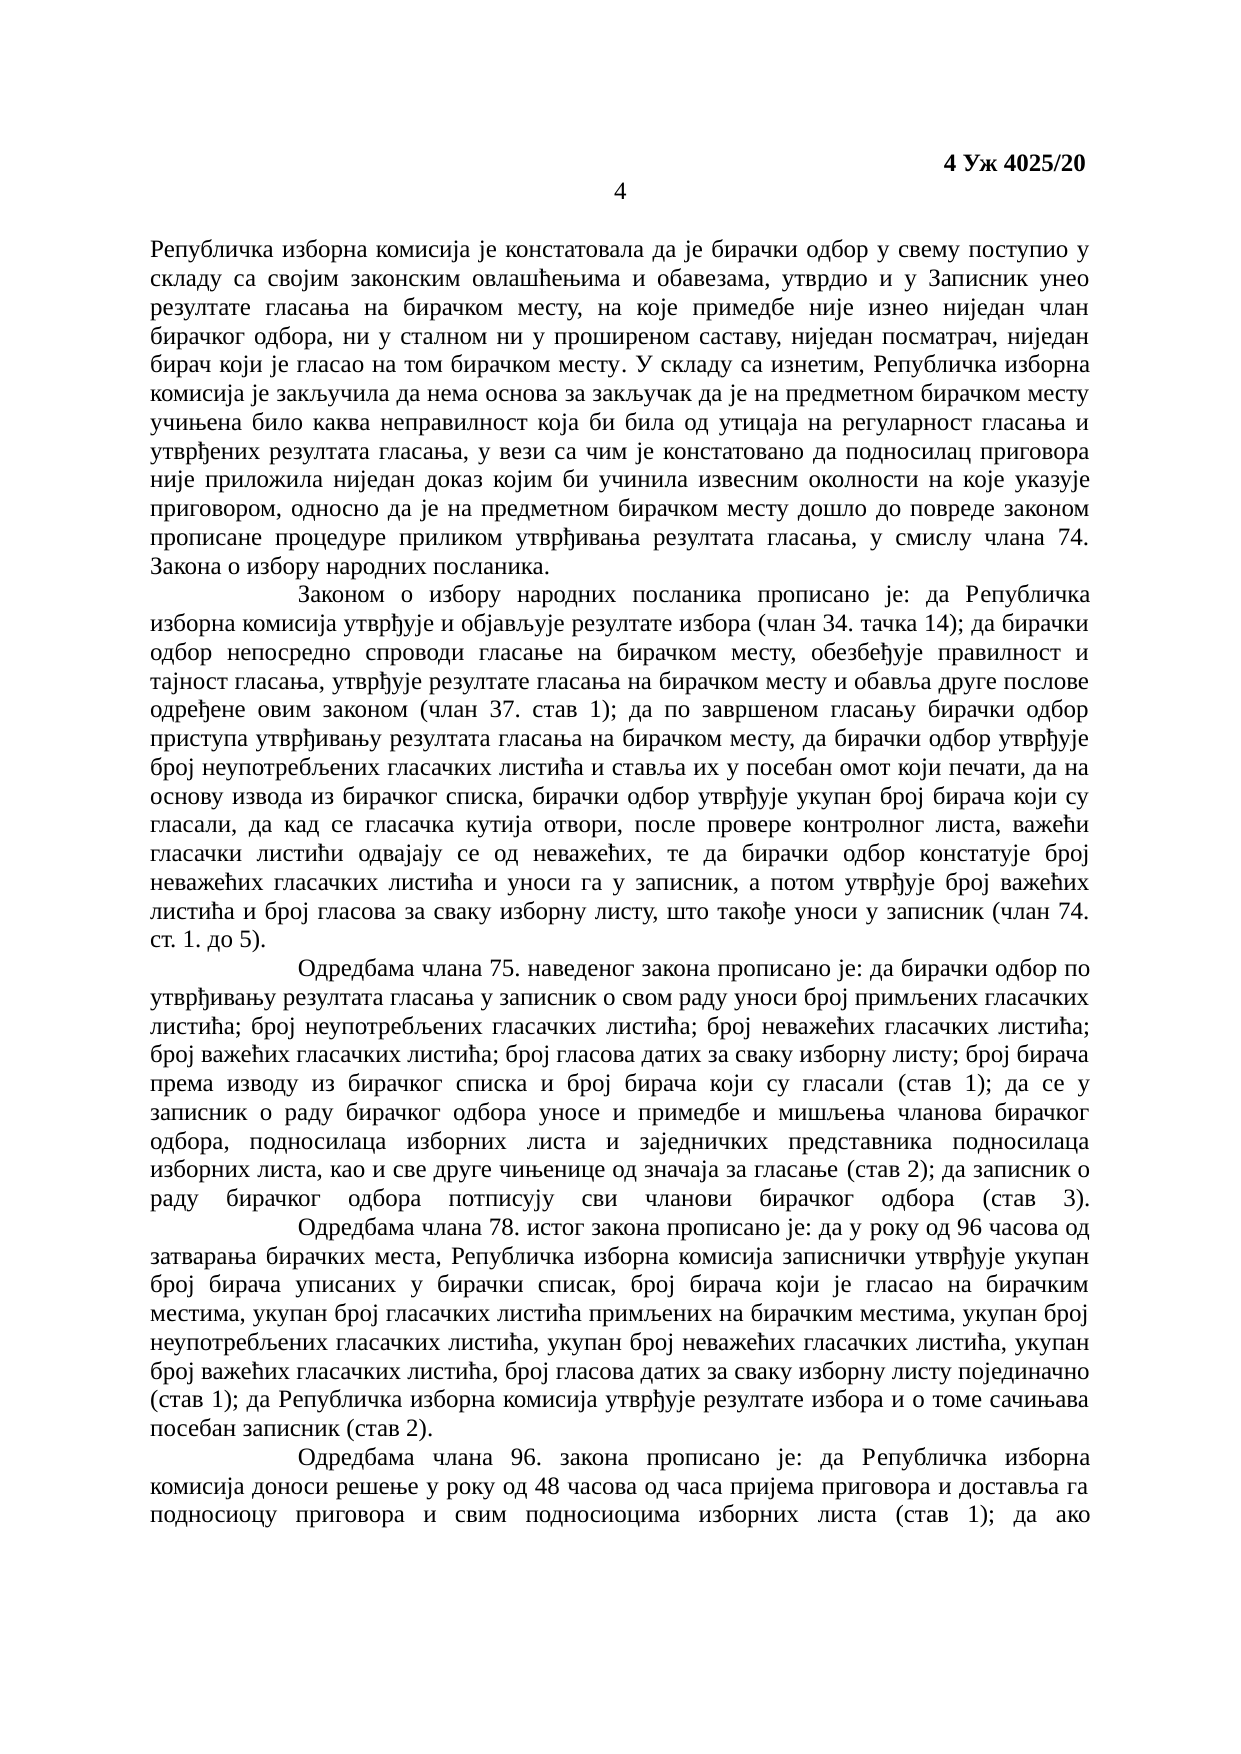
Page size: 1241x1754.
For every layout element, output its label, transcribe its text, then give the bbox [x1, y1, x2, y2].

text Одредбама члана 75. наведеног закона прописано је: да бирачки одбор по утврђивању резултата гласања у записник о свом раду уноси број примљених гласачких листића; број неупотребљених гласачких листића; број неважећих гласачких листића; број важећих гласачких листића; број гласова датих за сваку изборну листу; број бирача према изводу из бирачког списка и број бирача који су гласали (став 1); да се у записник о раду бирачког одбора уносе и примедбе и мишљења чланова бирачког одбора, подносилаца изборних листа и заједничких представника подносилаца изборних листа, као и све друге чињенице од значаја за гласање (став 2); да записник о раду бирачког одбора потписују сви чланови бирачког одбора (став 3). Одредбама члана 78. истог закона прописано је: да у року од 96 часова од затварања бирачких места, Републичка изборна комисија записнички утврђује укупан број бирача уписаних у бирачки списак, број бирача који је гласао на бирачким местима, укупан број гласачких листића примљених на бирачким местима, укупан број неупотребљених гласачких листића, укупан број неважећих гласачких листића, укупан број важећих гласачких листића, број гласова датих за сваку изборну листу појединачно (став 1); да Републичка изборна комисија утврђује резултате избора и о томе сачињава посебан записник (став 2). [150, 953, 1090, 1442]
text Законом о избору народних посланика прописано је: да Републичка изборна комисија утврђује и објављује резултате избора (члан 34. тачка 14); да бирачки одбор непосредно спроводи гласање на бирачком месту, обезбеђује правилност и тајност гласања, утврђује резултате гласања на бирачком месту и обавља друге послове одређене овим законом (члан 37. став 1); да по завршеном гласању бирачки одбор приступа утврђивању резултата гласања на бирачком месту, да бирачки одбор утврђује број неупотребљених гласачких листића и ставља их у посебан омот који печати, да на основу извода из бирачког списка, бирачки одбор утврђује укупан број бирача који су гласали, да кад се гласачка кутија отвори, после провере контролног листа, важећи гласачки листићи одвајају се од неважећих, те да бирачки одбор констатује број неважећих гласачких листића и уноси га у записник, а потом утврђује број важећих листића и број гласова за сваку изборну листу, што такође уноси у записник (члан 74. ст. 1. до 5). [150, 579, 1090, 953]
text Републичка изборна комисија је констатовала да је бирачки одбор у свему поступио у складу са својим законским овлашћењима и обавезама, утврдио и у Записник унео резултате гласања на бирачком месту, на које примедбе није изнео ниједан члан бирачког одбора, ни у сталном ни у проширеном саставу, ниједан посматрач, ниједан бирач који је гласао на том бирачком месту. У складу са изнетим, Републичка изборна комисија је закључила да нема основа за закључак да је на предметном бирачком месту учињена било каква неправилност која би била од утицаја на регуларност гласања и утврђених резултата гласања, у вези са чим је констатовано да подносилац приговора није приложила ниједан доказ којим би учинила извесним околности на које указује приговором, односно да је на предметном бирачком месту дошло до повреде законом прописане процедуре приликом утврђивања резултата гласања, у смислу члана 74. Закона о избору народних посланика. [150, 234, 1090, 579]
text Одредбама члана 96. закона прописано је: да Републичка изборна комисија доноси решење у року од 48 часова од часа пријема приговора и доставља га подносиоцу приговора и свим подносиоцима изборних листа (став 1); да ако [150, 1442, 1090, 1528]
